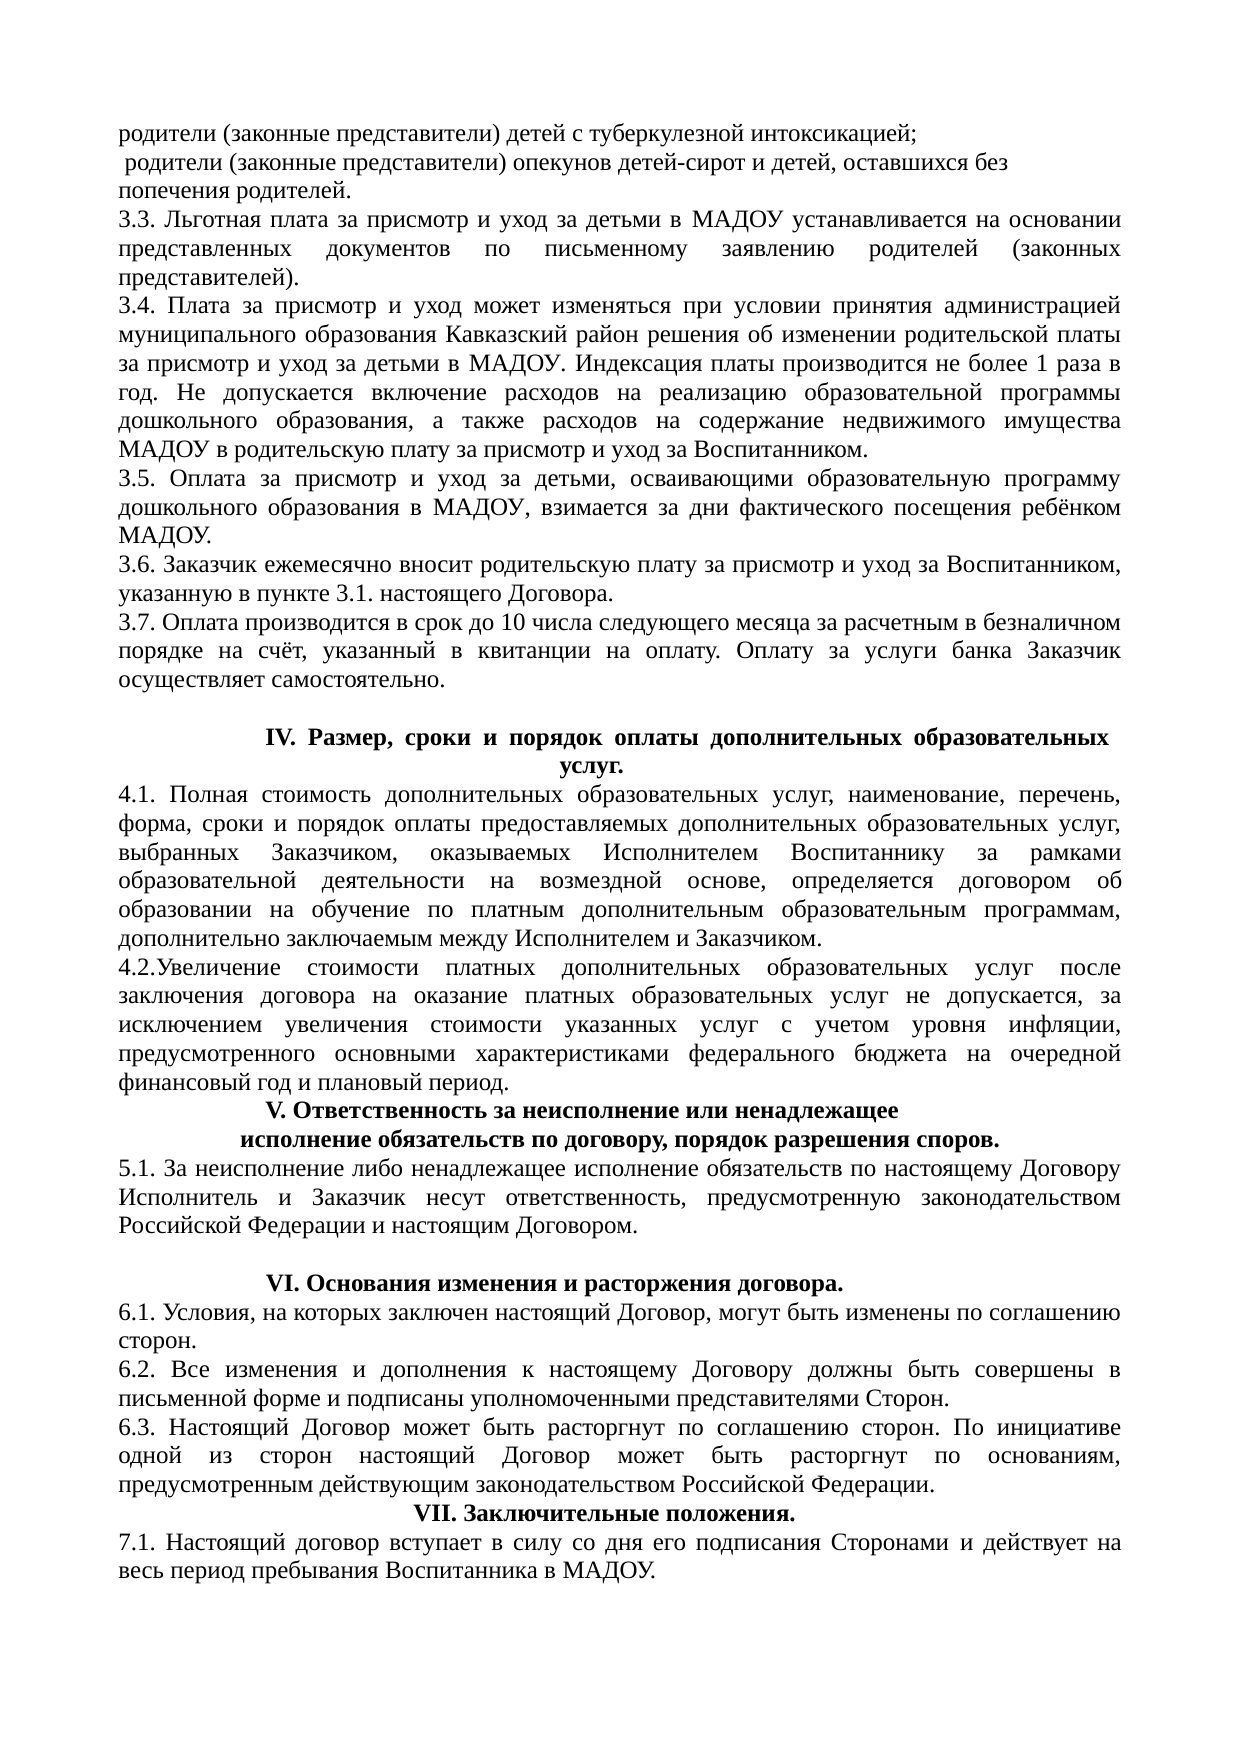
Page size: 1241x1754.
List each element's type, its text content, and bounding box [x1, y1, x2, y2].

text VI. Основания изменения и расторжения договора. [192, 1268, 1122, 1297]
text IV. Размер, сроки и порядок оплаты дополнительных образовательных услуг. [118, 722, 1122, 779]
text родители (законные представители) опекунов детей-сирот и детей, оставшихся без попечения родителей. [118, 147, 1122, 204]
text 6.1. Условия, на которых заключен настоящий Договор, могут быть изменены по соглашению сторон. [118, 1297, 1122, 1354]
text 3.4. Плата за присмотр и уход может изменяться при условии принятия администрацией муниципального образования Кавказский район решения об изменении родительской платы за присмотр и уход за детьми в МАДОУ. Индексация платы производится не более 1 раза в год. Не допускается включение расходов на реализацию образовательной программы дошкольного образования, а также расходов на содержание недвижимого имущества МАДОУ в родительскую плату за присмотр и уход за Воспитанником. [118, 291, 1122, 463]
text 3.7. Оплата производится в срок до 10 числа следующего месяца за расчетным в безналичном порядке на счёт, указанный в квитанции на оплату. Оплату за услуги банка Заказчик осуществляет самостоятельно. [118, 607, 1122, 693]
text 5.1. За неисполнение либо ненадлежащее исполнение обязательств по настоящему Договору Исполнитель и Заказчик несут ответственность, предусмотренную законодательством Российской Федерации и настоящим Договором. [118, 1153, 1122, 1239]
text 7.1. Настоящий договор вступает в силу со дня его подписания Сторонами и действует на весь период пребывания Воспитанника в МАДОУ. [118, 1527, 1122, 1584]
text 3.5. Оплата за присмотр и уход за детьми, осваивающими образовательную программу дошкольного образования в МАДОУ, взимается за дни фактического посещения ребёнком МАДОУ. [118, 463, 1122, 549]
text VII. Заключительные положения. [339, 1498, 1122, 1527]
text 4.2.Увеличение стоимости платных дополнительных образовательных услуг после заключения договора на оказание платных образовательных услуг не допускается, за исключением увеличения стоимости указанных услуг с учетом уровня инфляции, предусмотренного основными характеристиками федерального бюджета на очередной финансовый год и плановый период. [118, 952, 1122, 1096]
text 3.3. Льготная плата за присмотр и уход за детьми в МАДОУ устанавливается на основании представленных документов по письменному заявлению родителей (законных представителей). [118, 204, 1122, 291]
text родители (законные представители) детей с туберкулезной интоксикацией; [118, 118, 1122, 147]
text 4.1. Полная стоимость дополнительных образовательных услуг, наименование, перечень, форма, сроки и порядок оплаты предоставляемых дополнительных образовательных услуг, выбранных Заказчиком, оказываемых Исполнителем Воспитаннику за рамками образовательной деятельности на возмездной основе, определяется договором об образовании на обучение по платным дополнительным образовательным программам, дополнительно заключаемым между Исполнителем и Заказчиком. [118, 779, 1122, 952]
text 6.3. Настоящий Договор может быть расторгнут по соглашению сторон. По инициативе одной из сторон настоящий Договор может быть расторгнут по основаниям, предусмотренным действующим законодательством Российской Федерации. [118, 1412, 1122, 1498]
text 6.2. Все изменения и дополнения к настоящему Договору должны быть совершены в письменной форме и подписаны уполномоченными представителями Сторон. [118, 1354, 1122, 1412]
text V. Ответственность за неисполнение или ненадлежащее [118, 1096, 1122, 1124]
text 3.6. Заказчик ежемесячно вносит родительскую плату за присмотр и уход за Воспитанником, указанную в пункте 3.1. настоящего Договора. [118, 549, 1122, 607]
text исполнение обязательств по договору, порядок разрешения споров. [118, 1124, 1122, 1153]
